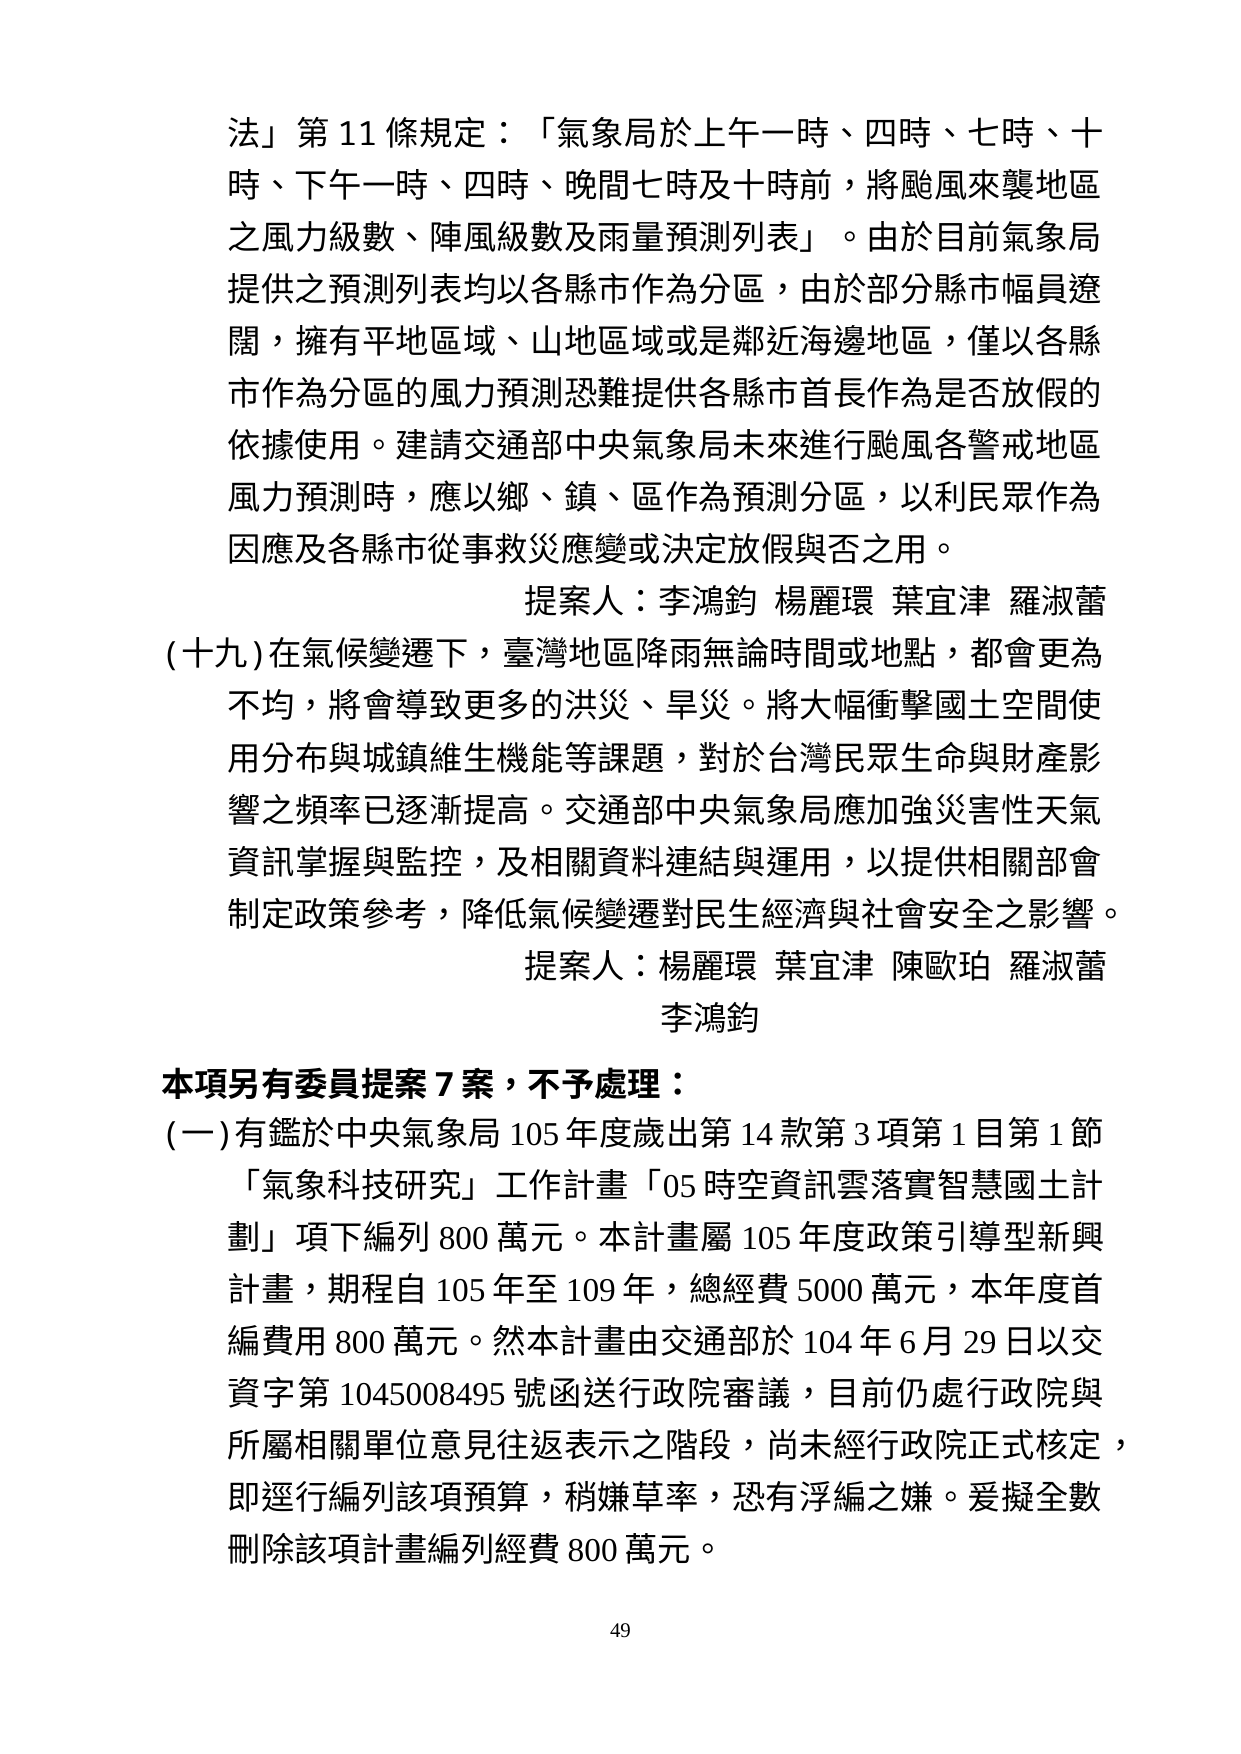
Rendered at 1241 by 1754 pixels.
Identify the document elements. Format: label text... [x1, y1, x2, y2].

text 提案人：楊麗環 葉宜津 陳歐珀 羅淑蕾李鴻鈞 [524, 937, 1119, 1041]
text (一)有鑑於中央氣象局105年度歲出第14款第3項第1目第1節「氣象科技研究」工作計畫「05時空資訊雲落實智慧國土計劃」項下編列800萬元。本計畫屬105年度政策引導型新興計畫，期程自105年至109年，總經費5000萬元，本年度首編費用800萬元。然本計畫由交通部於104年6月29日以交資字第1045008495號函送行政院審議，目前仍處行政院與所屬相關單位意見往返表示之階段，尚未經行政院正式核定，即逕行編列該項預算，稍嫌草率，恐有浮編之嫌。爰擬全數刪除該項計畫編列經費800萬元。 [161, 1103, 1104, 1572]
text (十九)在氣候變遷下，臺灣地區降雨無論時間或地點，都會更為不均，將會導致更多的洪災、旱災。將大幅衝擊國土空間使用分布與城鎮維生機能等課題，對於台灣民眾生命與財產影響之頻率已逐漸提高。交通部中央氣象局應加強災害性天氣資訊掌握與監控，及相關資料連結與運用，以提供相關部會制定政策參考，降低氣候變遷對民生經濟與社會安全之影響。 [161, 624, 1104, 937]
text 提案人：李鴻鈞 楊麗環 葉宜津 羅淑蕾 [524, 572, 1119, 624]
text 本項另有委員提案7案，不予處理： [161, 1041, 1104, 1103]
text 法」第11條規定：「氣象局於上午一時、四時、七時、十時、下午一時、四時、晚間七時及十時前，將颱風來襲地區之風力級數、陣風級數及雨量預測列表」。由於目前氣象局提供之預測列表均以各縣市作為分區，由於部分縣市幅員遼闊，擁有平地區域、山地區域或是鄰近海邊地區，僅以各縣市作為分區的風力預測恐難提供各縣市首長作為是否放假的依據使用。建請交通部中央氣象局未來進行颱風各警戒地區風力預測時，應以鄉、鎮、區作為預測分區，以利民眾作為因應及各縣市從事救災應變或決定放假與否之用。 [161, 103, 1104, 572]
